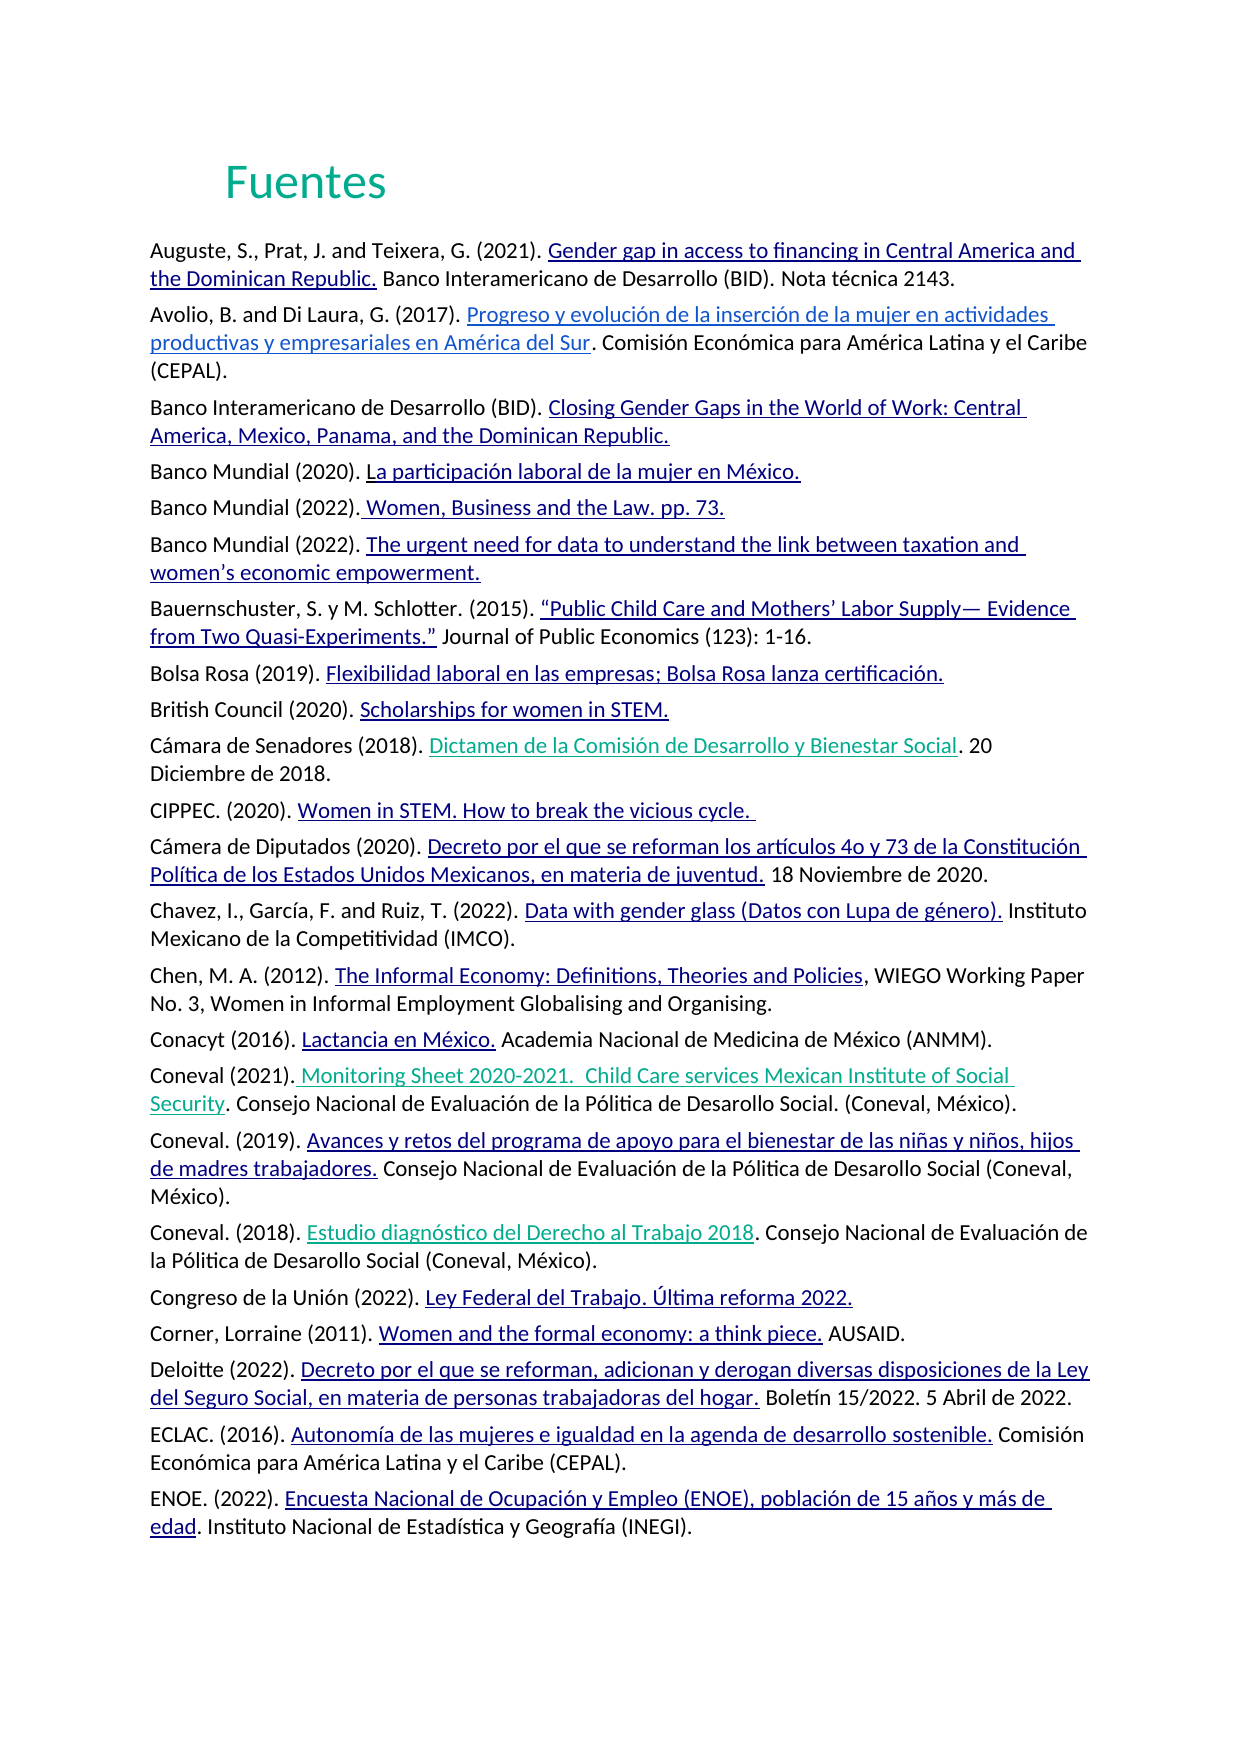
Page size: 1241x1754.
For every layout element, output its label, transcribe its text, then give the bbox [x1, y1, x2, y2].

text Corner, Lorraine (2011). Women and the formal economy: a think piece. AUSAID. [150, 1319, 1090, 1347]
text Auguste, S., Prat, J. and Teixera, G. (2021). Gender gap in access to financing in Central America and the Dominican Republic. Banco Interamericano de Desarrollo (BID). Nota técnica 2143. [150, 236, 1090, 292]
text Coneval. (2018). Estudio diagnóstico del Derecho al Trabajo 2018. Consejo Nacional de Evaluación de la Pólitica de Desarollo Social (Coneval, México). [150, 1218, 1090, 1274]
text Banco Mundial (2022). Women, Business and the Law. pp. 73. [150, 493, 1090, 522]
text Chavez, I., García, F. and Ruiz, T. (2022). Data with gender glass (Datos con Lupa de género). Instituto Mexicano de la Competitividad (IMCO). [150, 896, 1090, 952]
text ECLAC. (2016). Autonomía de las mujeres e igualdad en la agenda de desarrollo sostenible. Comisión Económica para América Latina y el Caribe (CEPAL). [150, 1420, 1090, 1476]
text CIPPEC. (2020). Women in STEM. How to break the vicious cycle. [150, 796, 1090, 824]
text Bauernschuster, S. y M. Schlotter. (2015). “Public Child Care and Mothers’ Labor Supply— Evidence from Two Quasi-Experiments.” Journal of Public Economics (123): 1-16. [150, 594, 1090, 650]
text Avolio, B. and Di Laura, G. (2017). Progreso y evolución de la inserción de la mujer en actividades productivas y empresariales en América del Sur. Comisión Económica para América Latina y el Caribe (CEPAL). [150, 300, 1090, 384]
text British Council (2020). Scholarships for women in STEM. [150, 695, 1090, 723]
text Bolsa Rosa (2019). Flexibilidad laboral en las empresas; Bolsa Rosa lanza certificación. [150, 659, 1090, 687]
text Cámera de Diputados (2020). Decreto por el que se reforman los artículos 4o y 73 de la Constitución Política de los Estados Unidos Mexicanos, en materia de juventud. 18 Noviembre de 2020. [150, 832, 1090, 888]
text Congreso de la Unión (2022). Ley Federal del Trabajo. Última reforma 2022. [150, 1283, 1090, 1311]
text Deloitte (2022). Decreto por el que se reforman, adicionan y derogan diversas disposiciones de la Ley del Seguro Social, en materia de personas trabajadoras del hogar. Boletín 15/2022. 5 Abril de 2022. [150, 1355, 1090, 1411]
subtitle Fuentes [225, 150, 1090, 211]
text Coneval. (2019). Avances y retos del programa de apoyo para el bienestar de las niñas y niños, hijos de madres trabajadores. Consejo Nacional de Evaluación de la Pólitica de Desarollo Social (Coneval, México). [150, 1126, 1090, 1210]
text Cámara de Senadores (2018). Dictamen de la Comisión de Desarrollo y Bienestar Social. 20 Diciembre de 2018. [150, 731, 1090, 787]
text Banco Mundial (2020). La participación laboral de la mujer en México. [150, 457, 1090, 485]
text Coneval (2021). Monitoring Sheet 2020-2021. Child Care services Mexican Institute of Social Security. Consejo Nacional de Evaluación de la Pólitica de Desarollo Social. (Coneval, México). [150, 1062, 1090, 1118]
text Conacyt (2016). Lactancia en México. Academia Nacional de Medicina de México (ANMM). [150, 1025, 1090, 1053]
text Chen, M. A. (2012). The Informal Economy: Definitions, Theories and Policies, WIEGO Working Paper No. 3, Women in Informal Employment Globalising and Organising. [150, 961, 1090, 1017]
text ENOE. (2022). Encuesta Nacional de Ocupación y Empleo (ENOE), población de 15 años y más de edad. Instituto Nacional de Estadística y Geografía (INEGI). [150, 1484, 1090, 1540]
text Banco Interamericano de Desarrollo (BID). Closing Gender Gaps in the World of Work: Central America, Mexico, Panama, and the Dominican Republic. [150, 393, 1090, 449]
text Banco Mundial (2022). The urgent need for data to understand the link between taxation and women’s economic empowerment. [150, 530, 1090, 586]
